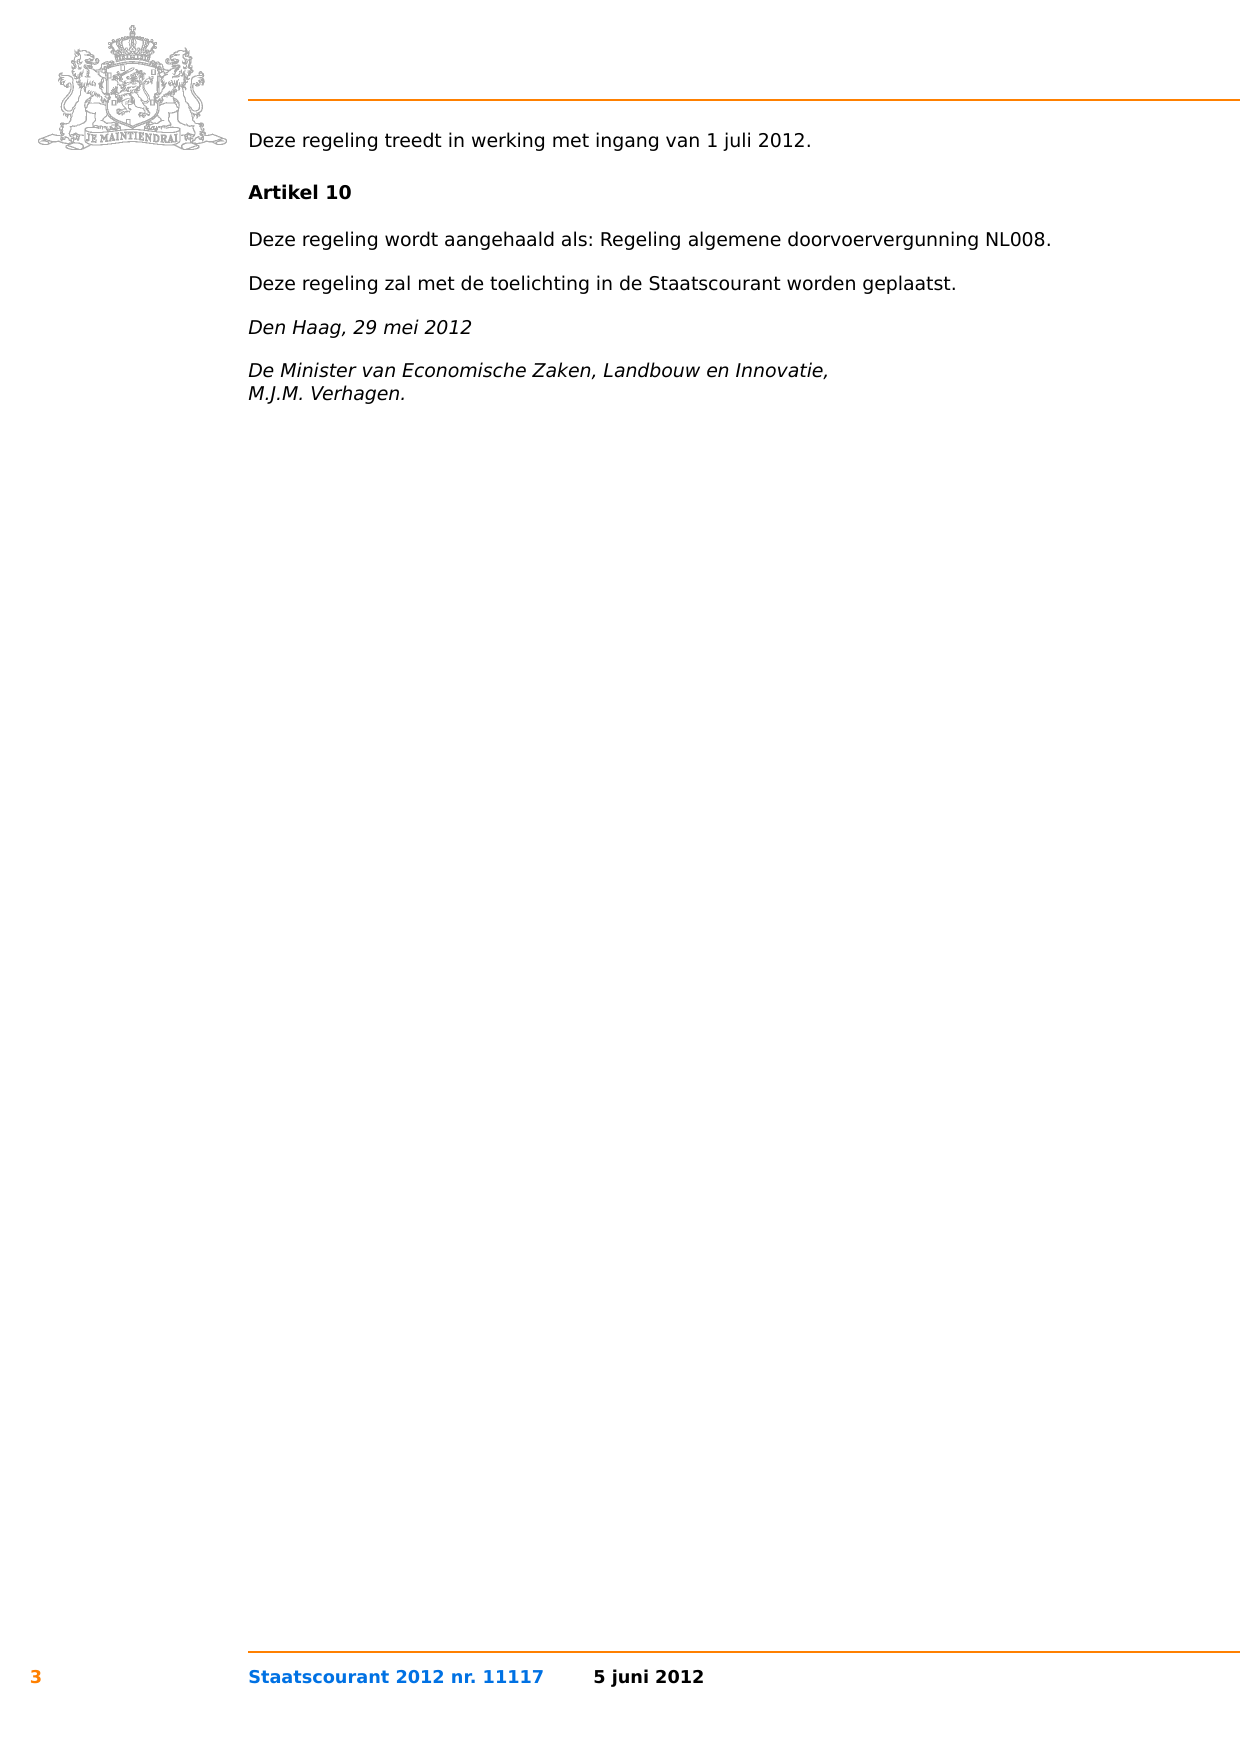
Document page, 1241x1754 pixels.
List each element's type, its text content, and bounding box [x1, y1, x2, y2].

subtitle Artikel 10 [248, 182, 1163, 204]
text Deze regeling treedt in werking met ingang van 1 juli 2012. [248, 130, 1163, 152]
text Deze regeling zal met de toelichting in de Staatscourant worden geplaatst. [248, 273, 1163, 295]
text Deze regeling wordt aangehaald als: Regeling algemene doorvoervergunning NL008. [248, 229, 1163, 251]
picture [38, 25, 227, 150]
text De Minister van Economische Zaken, Landbouw en Innovatie, M.J.M. Verhagen. [248, 360, 1163, 404]
text Den Haag, 29 mei 2012 [248, 317, 1163, 338]
